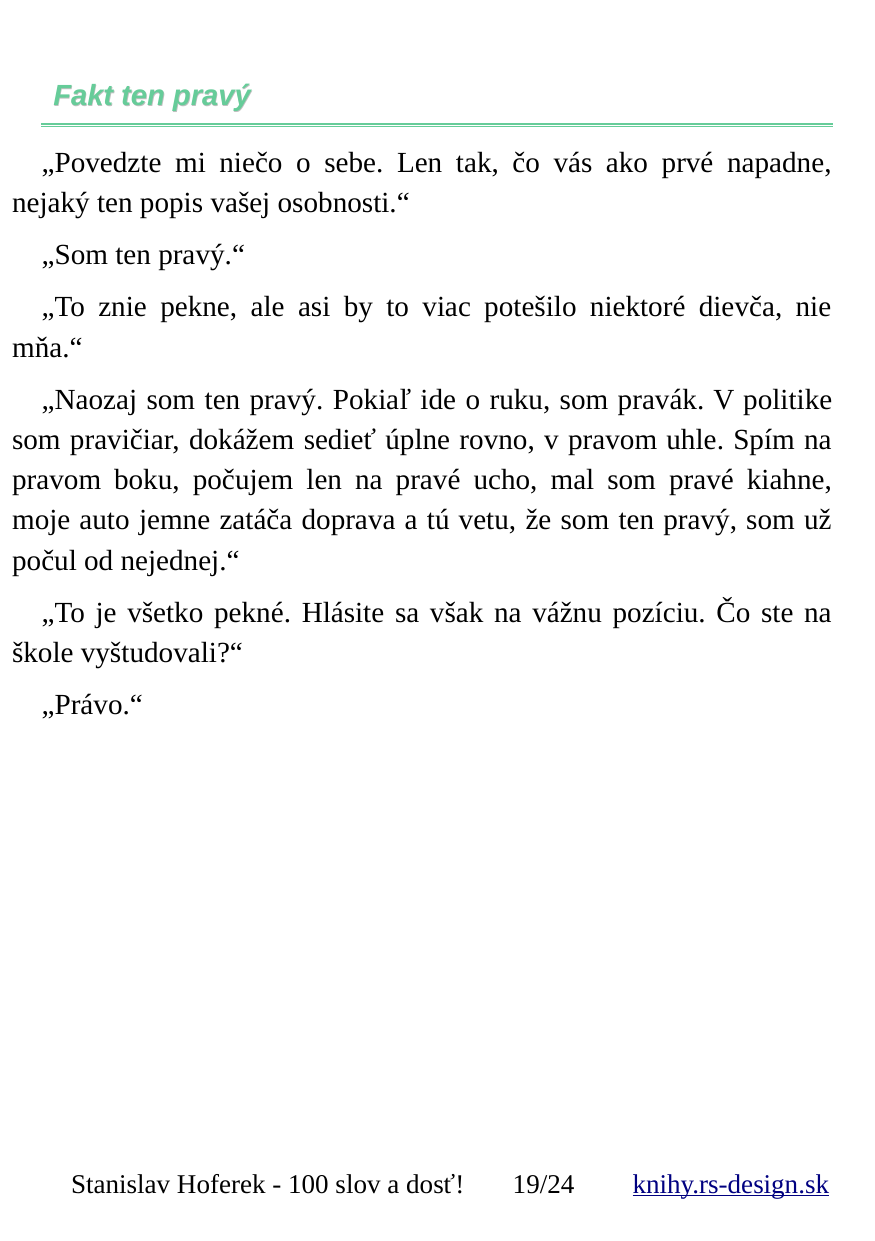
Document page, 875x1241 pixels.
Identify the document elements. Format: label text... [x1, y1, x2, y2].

text „Som ten pravý.“ [12, 237, 833, 271]
text „Naozaj som ten pravý. Pokiaľ ide o ruku, som pravák. V politike som pravičiar, dokážem sedieť úplne rovno, v pravom uhle. Spím na pravom boku, počujem len na pravé ucho, mal som pravé kiahne, moje auto jemne zatáča doprava a tú vetu, že som ten pravý, som už počul od nejednej.“ [12, 382, 833, 576]
text „To je všetko pekné. Hlásite sa však na vážnu pozíciu. Čo ste na škole vyštudovali?“ [12, 595, 833, 668]
text „Právo.“ [12, 687, 833, 721]
subtitle Fakt ten pravý [41, 66, 833, 123]
text „Povedzte mi niečo o sebe. Len tak, čo vás ako prvé napadne, nejaký ten popis vašej osobnosti.“ [12, 145, 833, 219]
text „To znie pekne, ale asi by to viac potešilo niektoré dievča, nie mňa.“ [12, 289, 833, 363]
